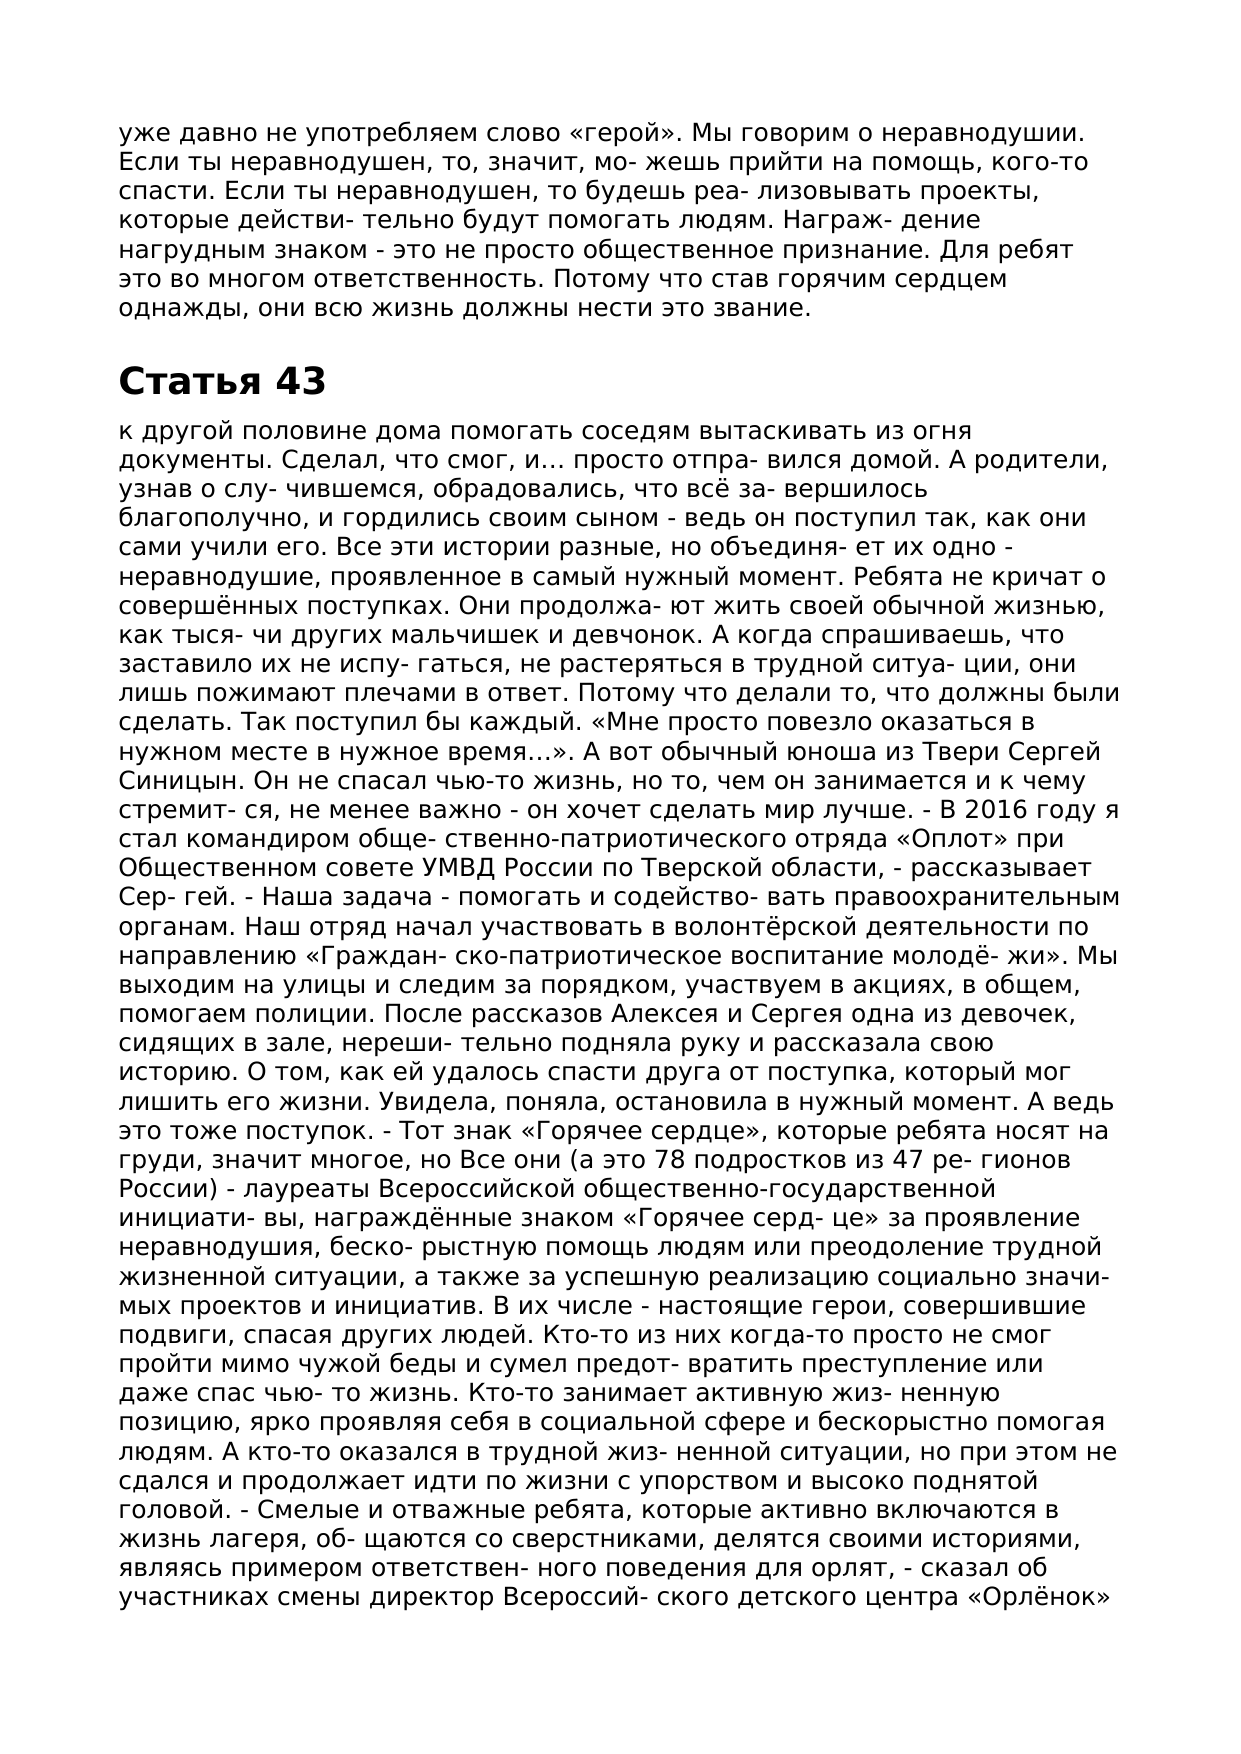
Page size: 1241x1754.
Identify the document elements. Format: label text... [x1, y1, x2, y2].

subtitle Статья 43 [118, 360, 1122, 403]
text к другой половине дома помогать соседям вытаскивать из огня документы. Сделал, что смог, и… просто отпра- вился домой. А родители, узнав о слу- чившемся, обрадовались, что всё за- вершилось благополучно, и гордились своим сыном - ведь он поступил так, как они сами учили его. Все эти истории разные, но объединя- ет их одно - неравнодушие, проявленное в самый нужный момент. Ребята не кричат о совершённых поступках. Они продолжа- ют жить своей обычной жизнью, как тыся- чи других мальчишек и девчонок. А когда спрашиваешь, что заставило их не испу- гаться, не растеряться в трудной ситуа- ции, они лишь пожимают плечами в ответ. Потому что делали то, что должны были сделать. Так поступил бы каждый. «Мне просто повезло оказаться в нужном месте в нужное время…». А вот обычный юноша из Твери Сергей Синицын. Он не спасал чью-то жизнь, но то, чем он занимается и к чему стремит- ся, не менее важно - он хочет сделать мир лучше. - В 2016 году я стал командиром обще- ственно-патриотического отряда «Оплот» при Общественном совете УМВД России по Тверской области, - рассказывает Сер- гей. - Наша задача - помогать и содейство- вать правоохранительным органам. Наш отряд начал участвовать в волонтёрской деятельности по направлению «Граждан- ско-патриотическое воспитание молодё- жи». Мы выходим на улицы и следим за порядком, участвуем в акциях, в общем, помогаем полиции. После рассказов Алексея и Сергея одна из девочек, сидящих в зале, нереши- тельно подняла руку и рассказала свою историю. О том, как ей удалось спасти друга от поступка, который мог лишить его жизни. Увидела, поняла, остановила в нужный момент. А ведь это тоже поступок. - Тот знак «Горячее сердце», которые ребята носят на груди, значит многое, но Все они (а это 78 подростков из 47 ре- гионов России) - лауреаты Всероссийской общественно-государственной инициати- вы, награждённые знаком «Горячее серд- це» за проявление неравнодушия, беско- рыстную помощь людям или преодоление трудной жизненной ситуации, а также за успешную реализацию социально значи- мых проектов и инициатив. В их числе - настоящие герои, совершившие подвиги, спасая других людей. Кто-то из них когда-то просто не смог пройти мимо чужой беды и сумел предот- вратить преступление или даже спас чью- то жизнь. Кто-то занимает активную жиз- ненную позицию, ярко проявляя себя в социальной сфере и бескорыстно помогая людям. А кто-то оказался в трудной жиз- ненной ситуации, но при этом не сдался и продолжает идти по жизни с упорством и высоко поднятой головой. - Смелые и отважные ребята, которые активно включаются в жизнь лагеря, об- щаются со сверстниками, делятся своими историями, являясь примером ответствен- ного поведения для орлят, - сказал об участниках смены директор Всероссий- ского детского центра «Орлёнок» [118, 416, 1122, 1612]
text уже давно не употребляем слово «герой». Мы говорим о неравнодушии. Если ты неравнодушен, то, значит, мо- жешь прийти на помощь, кого-то спасти. Если ты неравнодушен, то будешь реа- лизовывать проекты, которые действи- тельно будут помогать людям. Награж- дение нагрудным знаком - это не просто общественное признание. Для ребят это во многом ответственность. Потому что став горячим сердцем однажды, они всю жизнь должны нести это звание. [118, 118, 1122, 322]
